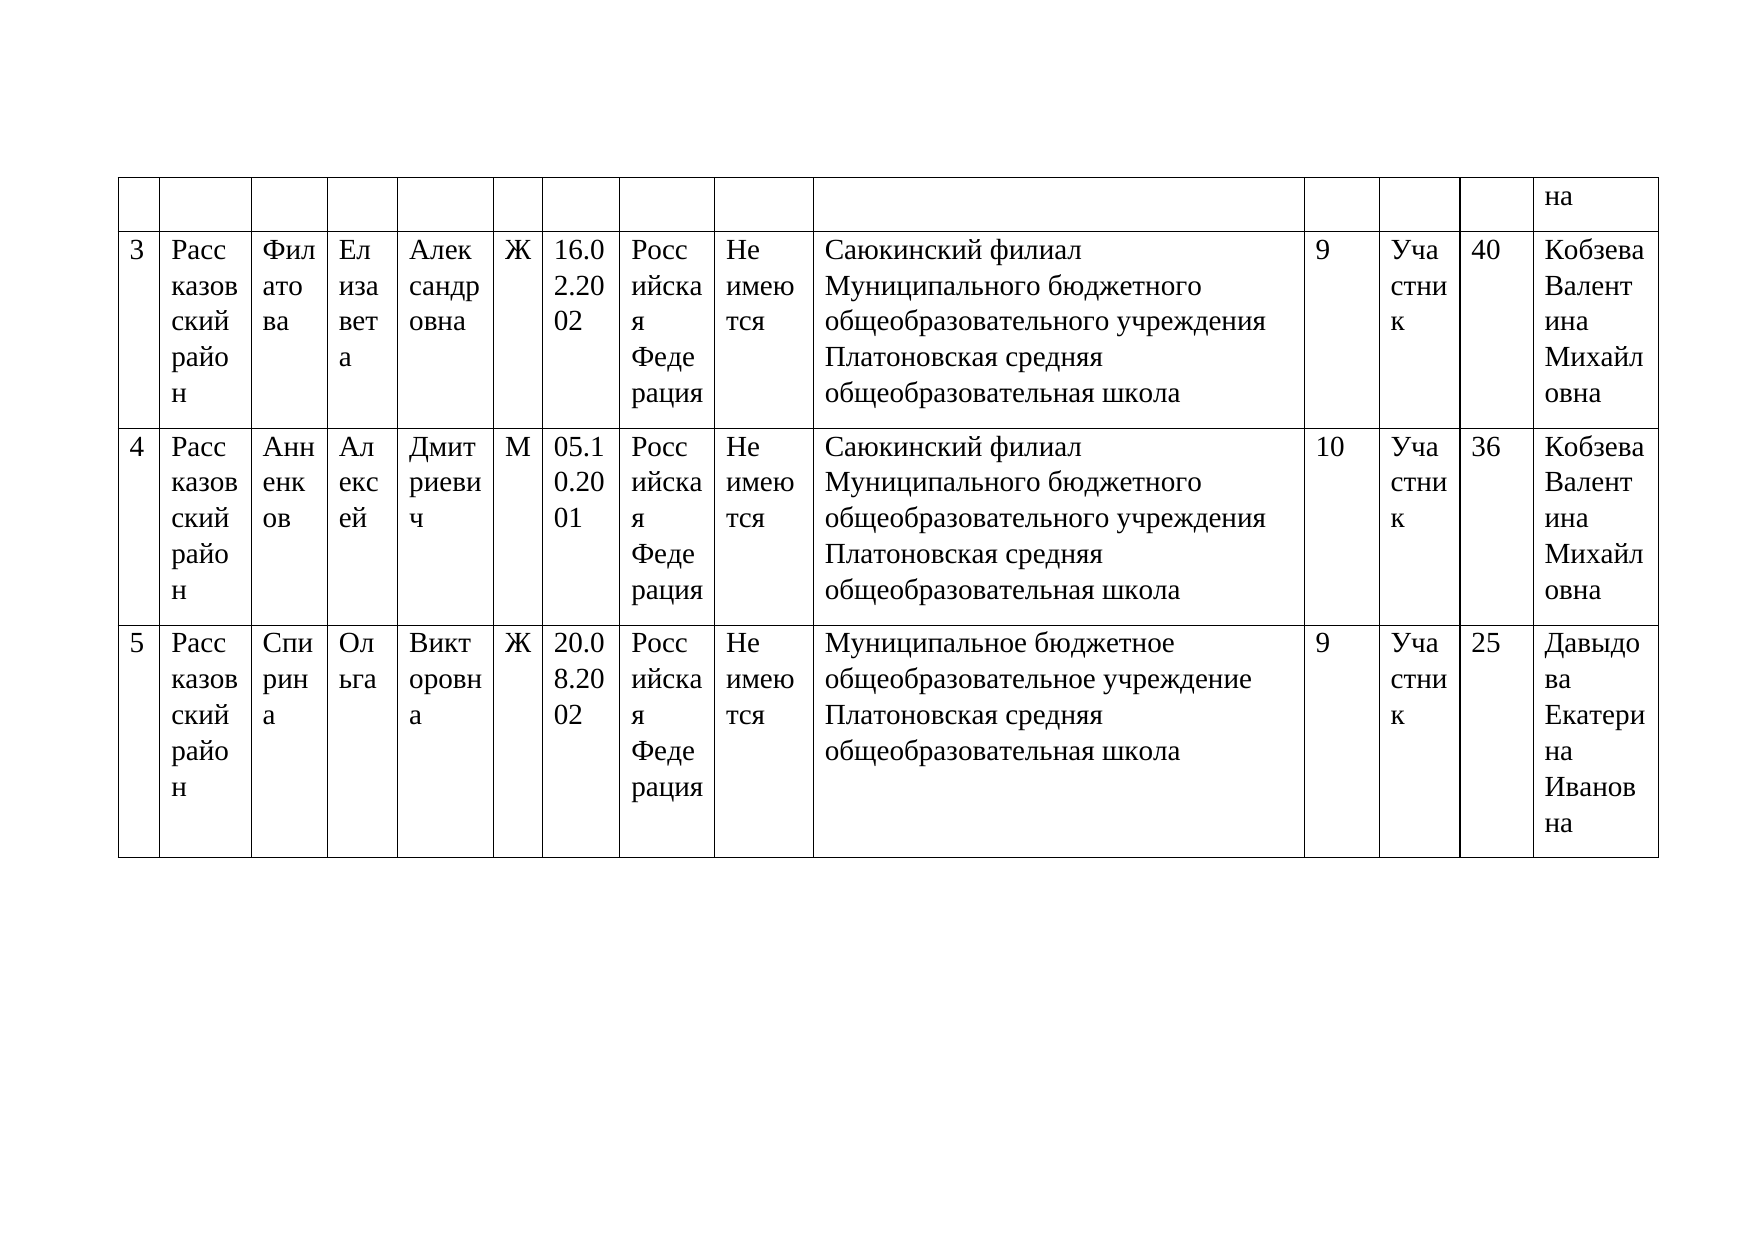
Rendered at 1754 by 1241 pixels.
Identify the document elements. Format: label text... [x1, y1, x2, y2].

table_cell 20.08.2002 [543, 626, 619, 857]
table_cell Российская Федерация [620, 429, 714, 624]
table_cell 9 [1305, 232, 1379, 428]
table_cell Не имеются [715, 232, 813, 428]
table_cell М [494, 429, 542, 624]
table_cell Не имеются [715, 429, 813, 624]
table_cell Давыдова Екатерина Ивановна [1534, 626, 1658, 857]
table_cell Рассказовский район [160, 626, 251, 857]
table_cell Елизавета [328, 232, 397, 428]
table_cell Александровна [398, 232, 493, 428]
table_cell Рассказовский район [160, 429, 251, 624]
table_cell 10 [1305, 429, 1379, 624]
table_cell Филатова [252, 232, 327, 428]
table_cell [252, 178, 327, 231]
table_cell Не имеются [715, 626, 813, 857]
table_cell 4 [119, 429, 159, 624]
table_cell [1461, 178, 1533, 231]
table_cell [119, 178, 159, 231]
table_cell [160, 178, 251, 231]
table_cell Викторовна [398, 626, 493, 857]
table_cell [398, 178, 493, 231]
table_cell 5 [119, 626, 159, 857]
table_cell Ольга [328, 626, 397, 857]
table_cell Участник [1380, 429, 1459, 624]
table_cell Спирина [252, 626, 327, 857]
table_cell [543, 178, 619, 231]
table_cell Дмитриевич [398, 429, 493, 624]
table_cell Ж [494, 232, 542, 428]
table_cell 25 [1461, 626, 1533, 857]
table_cell Кобзева Валентина Михайловна [1534, 429, 1658, 624]
table_cell Российская Федерация [620, 232, 714, 428]
table_cell Ж [494, 626, 542, 857]
table_cell [1380, 178, 1459, 231]
table_cell Муниципальное бюджетное общеобразовательное учреждение Платоновская средняя общеобразовательная школа [814, 626, 1304, 857]
table_cell Саюкинский филиал Муниципального бюджетного общеобразовательного учреждения Платоновская средняя общеобразовательная школа [814, 429, 1304, 624]
table_cell 36 [1461, 429, 1533, 624]
table_cell на [1534, 178, 1658, 231]
table_cell Кобзева Валентина Михайловна [1534, 232, 1658, 428]
table_cell 3 [119, 232, 159, 428]
table_cell Рассказовский район [160, 232, 251, 428]
table_cell 05.10.2001 [543, 429, 619, 624]
table_cell Участник [1380, 232, 1459, 428]
table_cell 16.02.2002 [543, 232, 619, 428]
table_cell [814, 178, 1304, 231]
table_cell Участник [1380, 626, 1459, 857]
table_cell [620, 178, 714, 231]
table_cell Анненков [252, 429, 327, 624]
table_cell [494, 178, 542, 231]
table_cell [328, 178, 397, 231]
table_cell [715, 178, 813, 231]
table_cell Саюкинский филиал Муниципального бюджетного общеобразовательного учреждения Платоновская средняя общеобразовательная школа [814, 232, 1304, 428]
table_cell Алексей [328, 429, 397, 624]
table_cell [1305, 178, 1379, 231]
table_cell Российская Федерация [620, 626, 714, 857]
table_cell 9 [1305, 626, 1379, 857]
table_cell 40 [1461, 232, 1533, 428]
